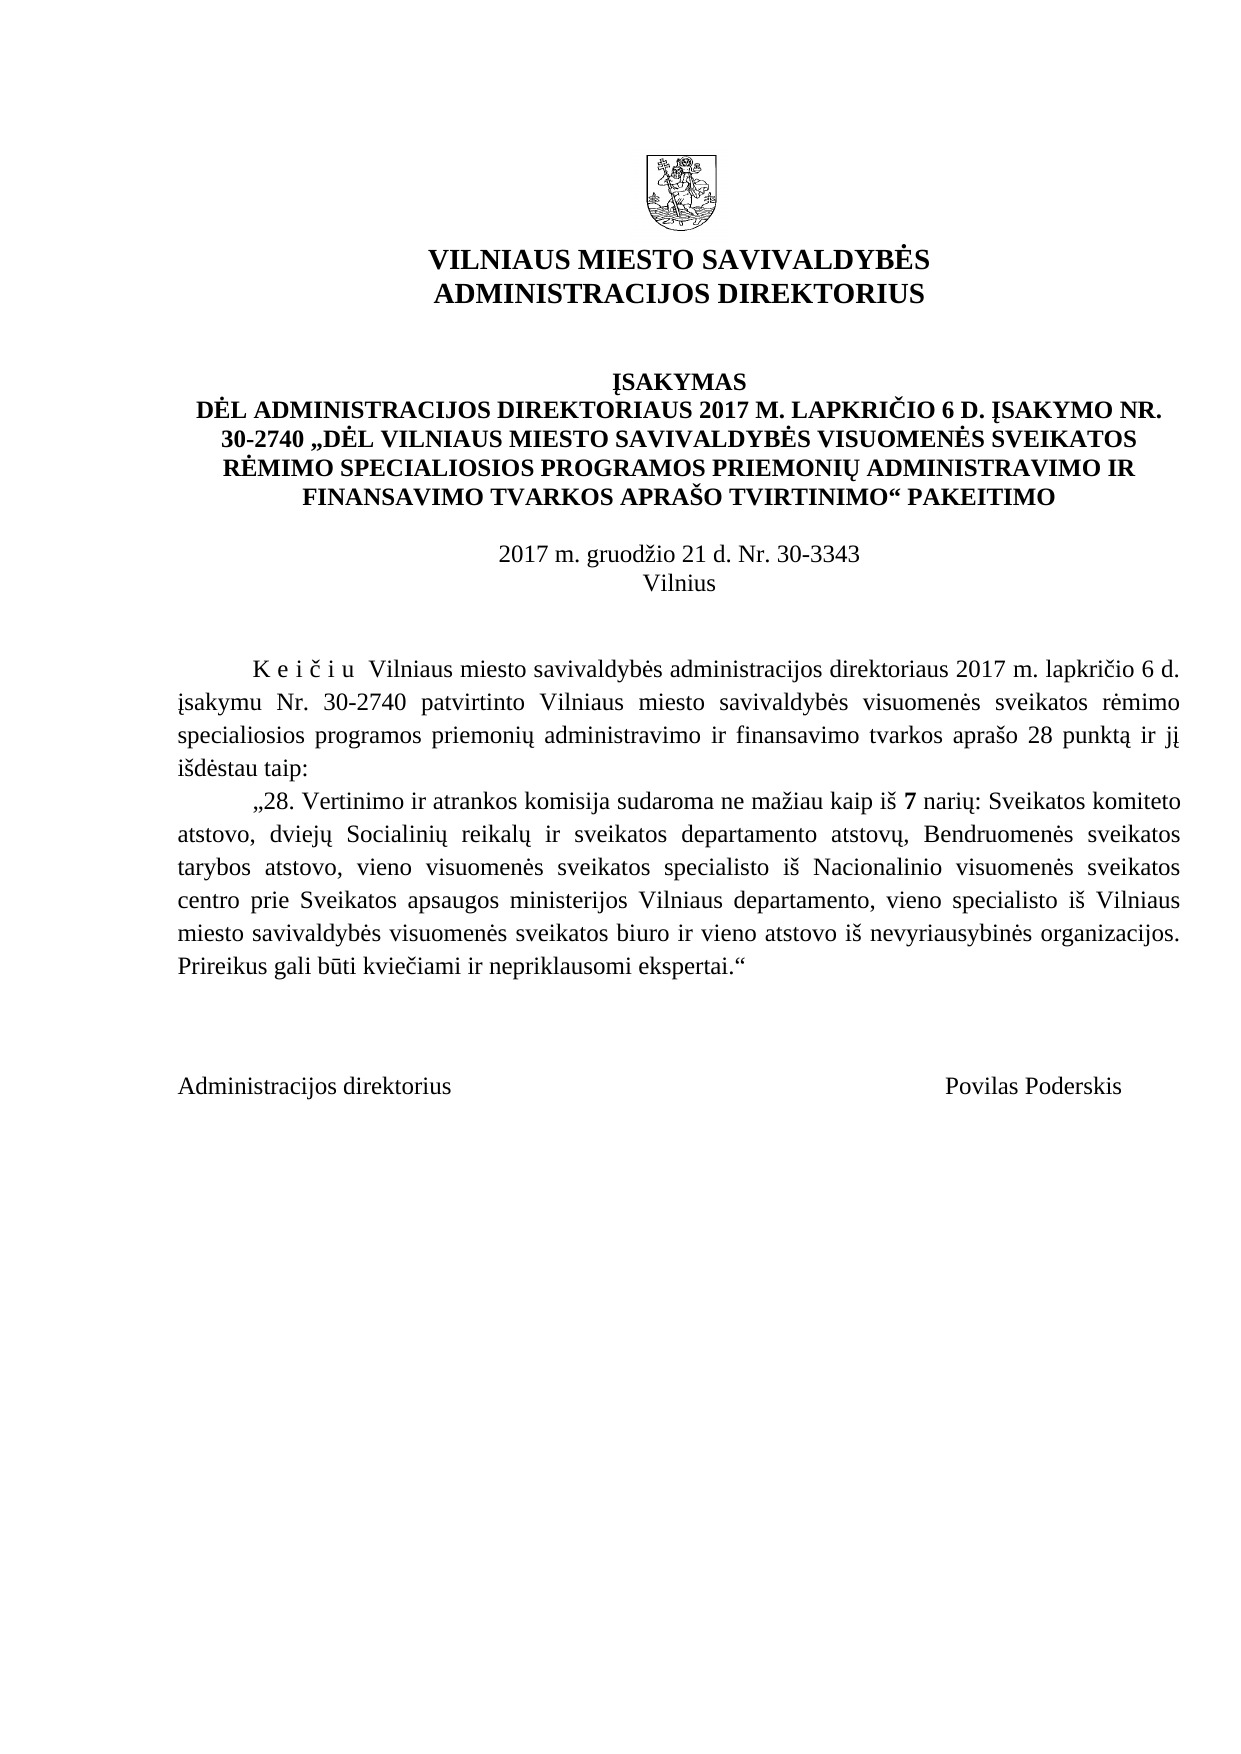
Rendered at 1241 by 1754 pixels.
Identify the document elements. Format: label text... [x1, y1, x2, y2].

text ĮSAKYMAS [177, 367, 1181, 396]
text K e i č i u Vilniaus miesto savivaldybės administracijos direktoriaus 2017 m. lapkričio 6 d. įsakymu Nr. 30-2740 patvirtinto Vilniaus miesto savivaldybės visuomenės sveikatos rėmimo specialiosios programos priemonių administravimo ir finansavimo tvarkos aprašo 28 punktą ir jį išdėstau taip: [177, 654, 1181, 782]
text „28. Vertinimo ir atrankos komisija sudaroma ne mažiau kaip iš 7 narių: Sveikatos komiteto atstovo, dviejų Socialinių reikalų ir sveikatos departamento atstovų, Bendruomenės sveikatos tarybos atstovo, vieno visuomenės sveikatos specialisto iš Nacionalinio visuomenės sveikatos centro prie Sveikatos apsaugos ministerijos Vilniaus departamento, vieno specialisto iš Vilniaus miesto savivaldybės visuomenės sveikatos biuro ir vieno atstovo iš nevyriausybinės organizacijos. Prireikus gali būti kviečiami ir nepriklausomi ekspertai.“ [177, 786, 1181, 980]
text Administracijos direktorius Povilas Poderskis [177, 1071, 1181, 1099]
text ADMINISTRACIJOS DIREKTORIUS [177, 276, 1181, 309]
text Vilnius [177, 568, 1181, 597]
text VILNIAUS MIESTO SAVIVALDYBĖS [177, 242, 1181, 276]
text DĖL ADMINISTRACIJOS DIREKTORIAUS 2017 M. LAPKRIČIO 6 D. ĮSAKYMO NR. 30-2740 „DĖL VILNIAUS MIESTO SAVIVALDYBĖS VISUOMENĖS SVEIKATOS RĖMIMO SPECIALIOSIOS PROGRAMOS PRIEMONIŲ ADMINISTRAVIMO IR FINANSAVIMO TVARKOS APRAŠO TVIRTINIMO“ PAKEITIMO [177, 396, 1181, 511]
text 2017 m. gruodžio 21 d. Nr. 30-3343 [177, 539, 1181, 568]
